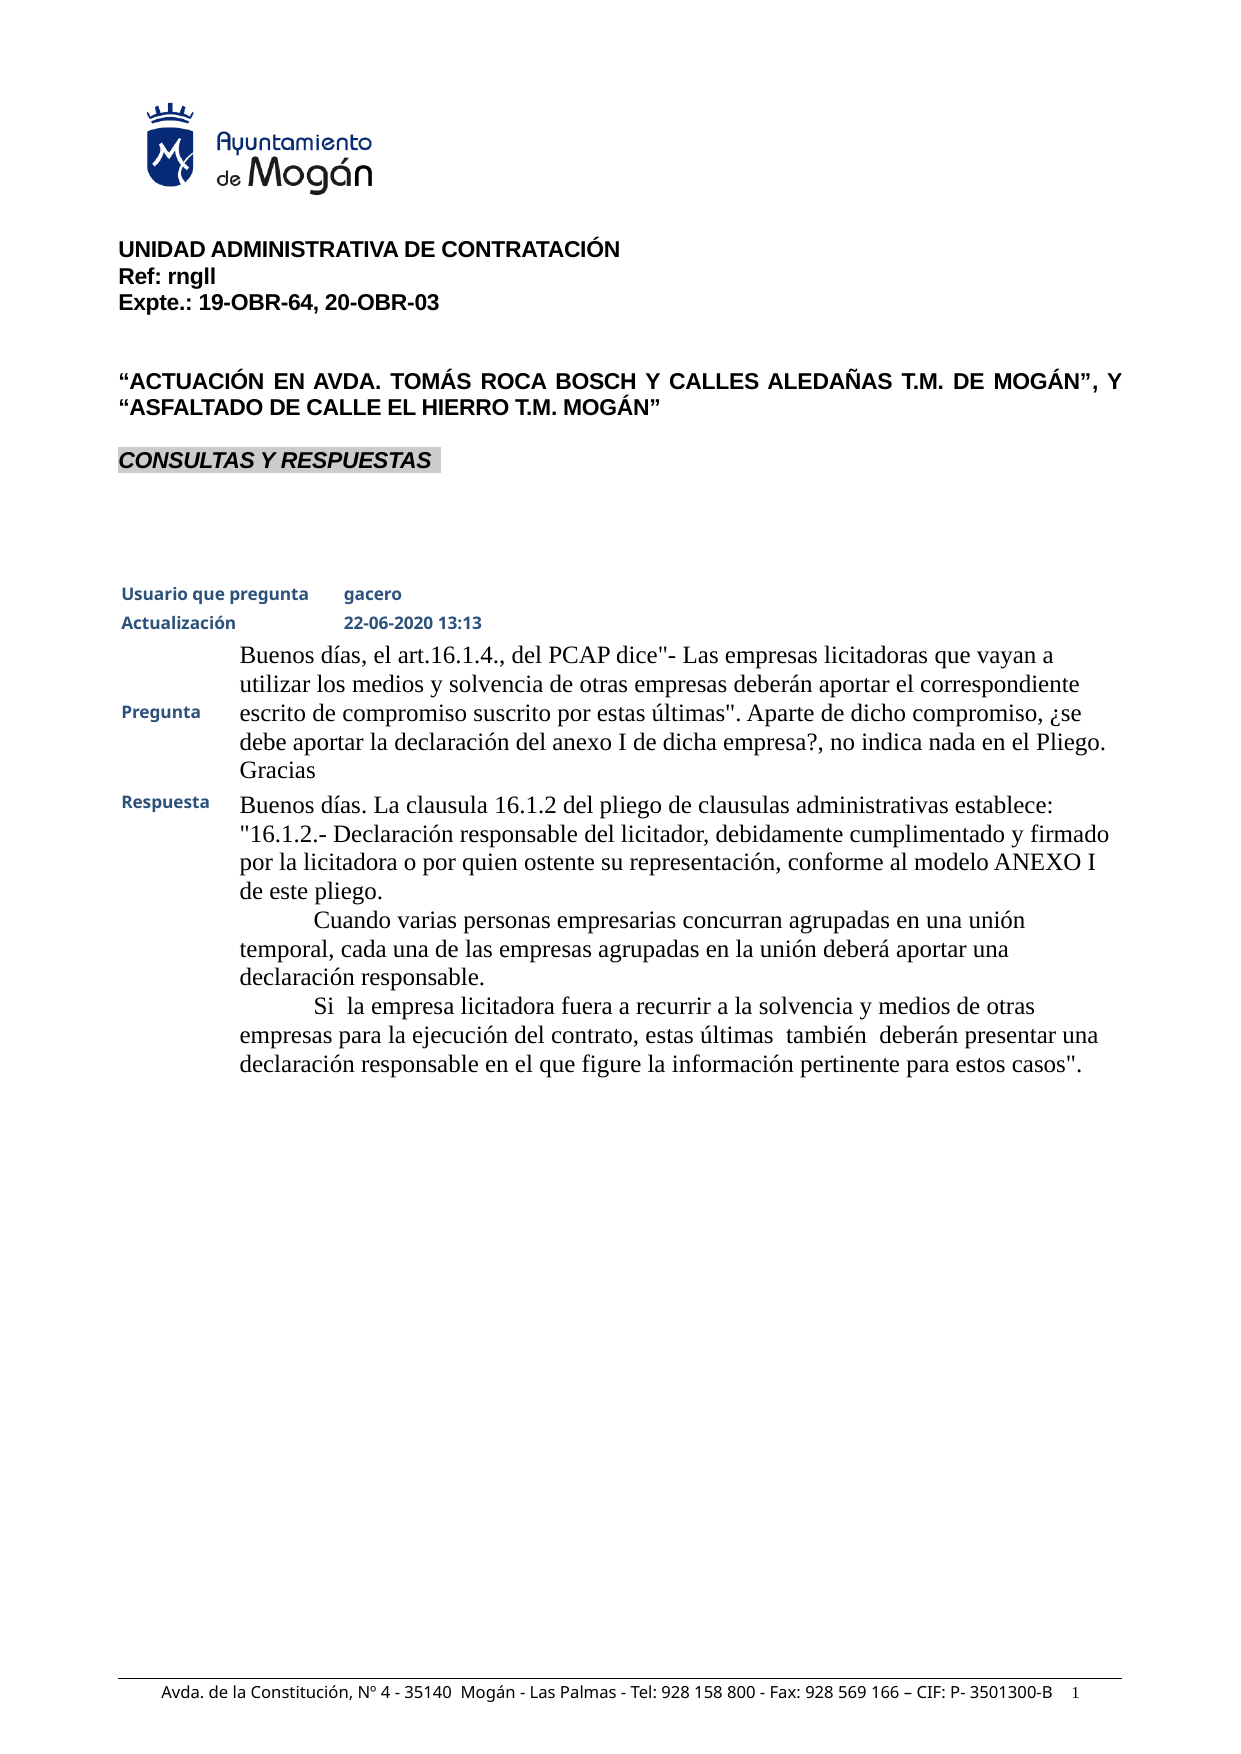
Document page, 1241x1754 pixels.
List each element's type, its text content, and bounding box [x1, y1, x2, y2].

table_header Usuario que pregunta [118, 579, 341, 608]
table_cell Actualización [118, 608, 341, 637]
table_cell Buenos días. La clausula 16.1.2 del pliego de clausulas administrativas establece: "16.1.2.- Declaración responsable del licitador, debidamente cumplimentado y firmado por la licitadora o por quien ostente su representación, conforme al modelo ANEXO I de este pliego. Cuando varias personas empresarias concurran agrupadas en una unión temporal, cada una de las empresas agrupadas en la unión deberá aportar una declaración responsable. Si la empresa licitadora fuera a recurrir a la solvencia y medios de otras empresas para la ejecución del contrato, estas últimas también deberán presentar una declaración responsable en el que figure la información pertinente para estos casos". [236, 787, 1122, 1080]
table_cell Respuesta [118, 787, 236, 1080]
table_header gacero [341, 579, 533, 608]
table_cell 22-06-2020 13:13 [341, 608, 533, 637]
text Expte.: 19-OBR-64, 20-OBR-03 [118, 289, 1122, 315]
text Ref: rngll [118, 263, 1122, 289]
table_header Pregunta [118, 638, 236, 787]
text CONSULTAS Y RESPUESTAS [118, 447, 1122, 473]
text “ACTUACIÓN EN AVDA. TOMÁS ROCA BOSCH Y CALLES ALEDAÑAS T.M. DE MOGÁN”, Y “ASFALTADO DE CALLE EL HIERRO T.M. MOGÁN” [118, 368, 1122, 421]
picture [132, 81, 388, 213]
table_header Buenos días, el art.16.1.4., del PCAP dice"- Las empresas licitadoras que vayan a utilizar los medios y solvencia de otras empresas deberán aportar el correspondiente escrito de compromiso suscrito por estas últimas". Aparte de dicho compromiso, ¿se debe aportar la declaración del anexo I de dicha empresa?, no indica nada en el Pliego. Gracias [236, 638, 1122, 787]
text UNIDAD ADMINISTRATIVA DE CONTRATACIÓN [118, 236, 1122, 263]
